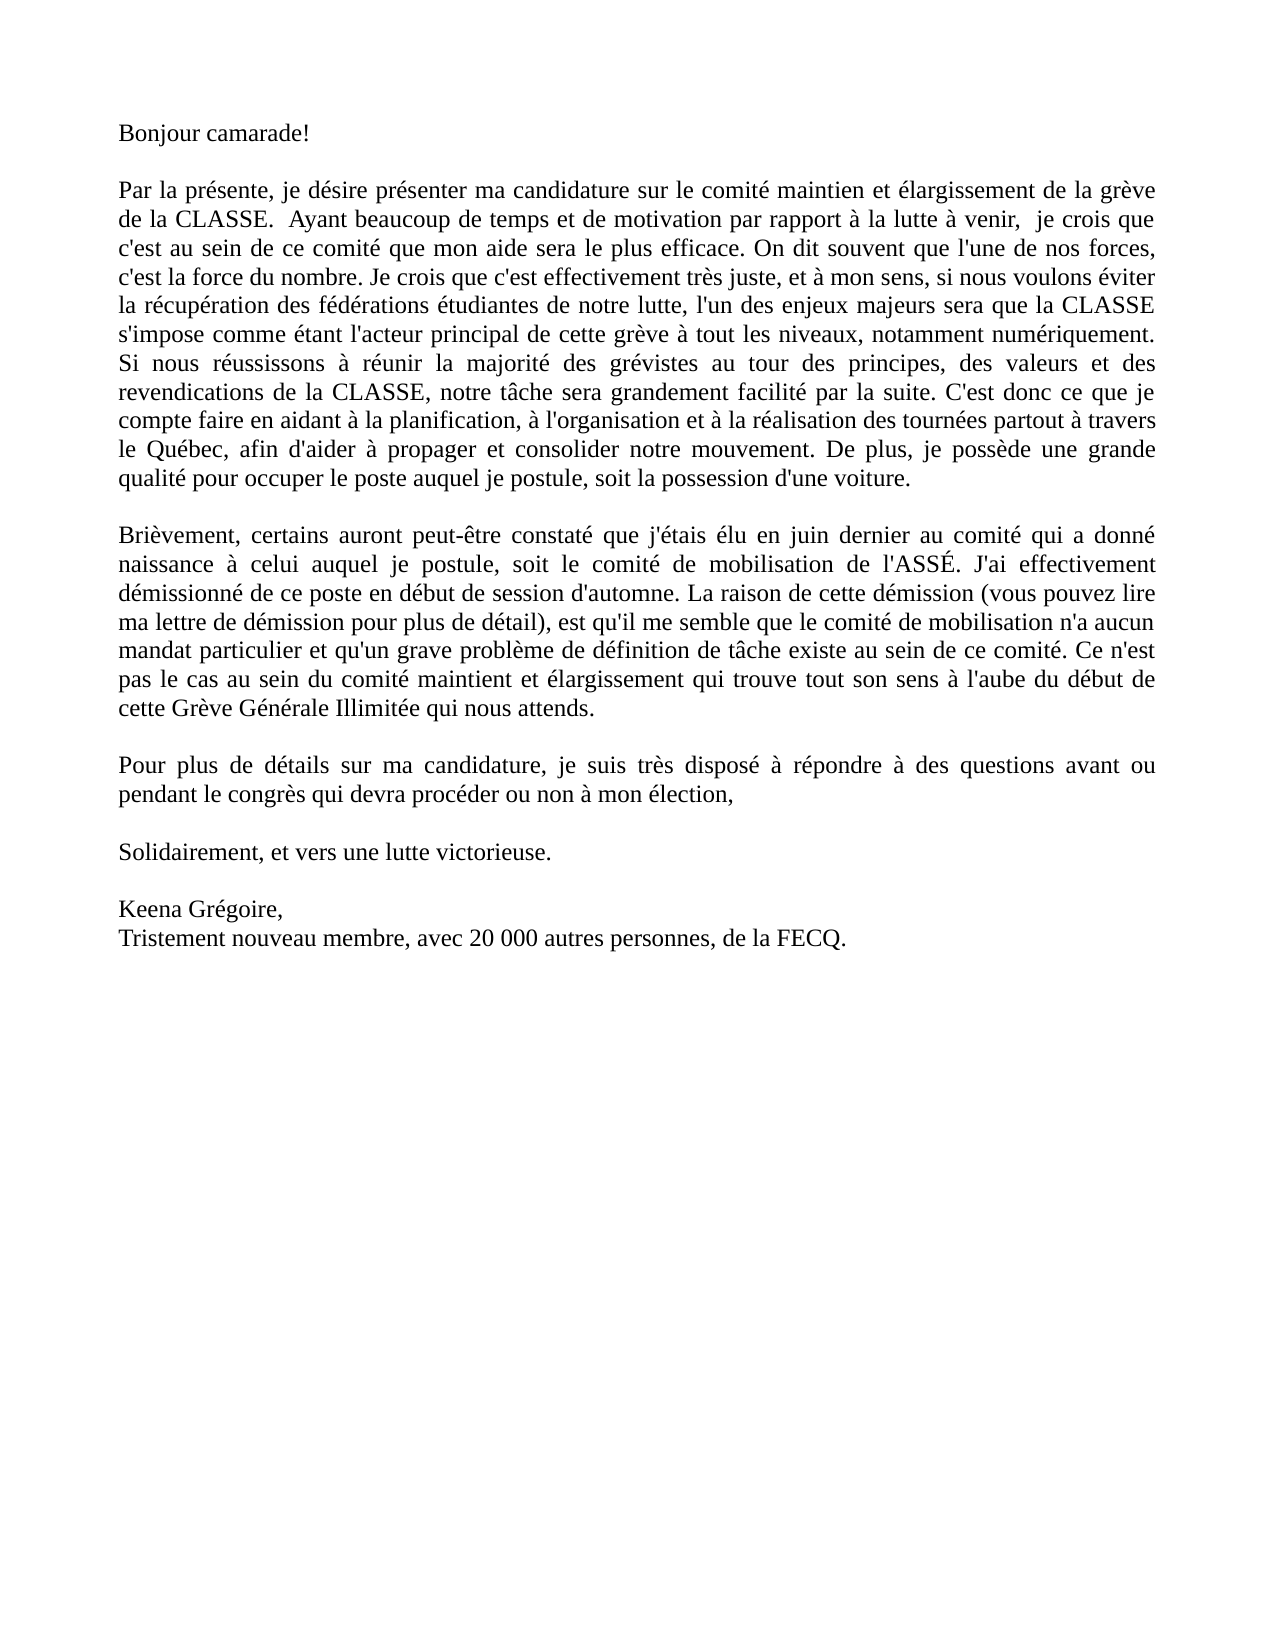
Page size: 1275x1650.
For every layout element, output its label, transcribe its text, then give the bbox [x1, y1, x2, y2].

text Tristement nouveau membre, avec 20 000 autres personnes, de la FECQ. [118, 923, 1157, 952]
text Solidairement, et vers une lutte victorieuse. [118, 837, 1157, 866]
text Brièvement, certains auront peut-être constaté que j'étais élu en juin dernier au comité qui a donné naissance à celui auquel je postule, soit le comité de mobilisation de l'ASSÉ. J'ai effectivement démissionné de ce poste en début de session d'automne. La raison de cette démission (vous pouvez lire ma lettre de démission pour plus de détail), est qu'il me semble que le comité de mobilisation n'a aucun mandat particulier et qu'un grave problème de définition de tâche existe au sein de ce comité. Ce n'est pas le cas au sein du comité maintient et élargissement qui trouve tout son sens à l'aube du début de cette Grève Générale Illimitée qui nous attends. [118, 521, 1157, 722]
text Pour plus de détails sur ma candidature, je suis très disposé à répondre à des questions avant ou pendant le congrès qui devra procéder ou non à mon élection, [118, 751, 1157, 808]
text Par la présente, je désire présenter ma candidature sur le comité maintien et élargissement de la grève de la CLASSE. Ayant beaucoup de temps et de motivation par rapport à la lutte à venir, je crois que c'est au sein de ce comité que mon aide sera le plus efficace. On dit souvent que l'une de nos forces, c'est la force du nombre. Je crois que c'est effectivement très juste, et à mon sens, si nous voulons éviter la récupération des fédérations étudiantes de notre lutte, l'un des enjeux majeurs sera que la CLASSE s'impose comme étant l'acteur principal de cette grève à tout les niveaux, notamment numériquement. Si nous réussissons à réunir la majorité des grévistes au tour des principes, des valeurs et des revendications de la CLASSE, notre tâche sera grandement facilité par la suite. C'est donc ce que je compte faire en aidant à la planification, à l'organisation et à la réalisation des tournées partout à travers le Québec, afin d'aider à propager et consolider notre mouvement. De plus, je possède une grande qualité pour occuper le poste auquel je postule, soit la possession d'une voiture. [118, 176, 1157, 492]
text Bonjour camarade! [118, 118, 1157, 147]
text Keena Grégoire, [118, 894, 1157, 923]
